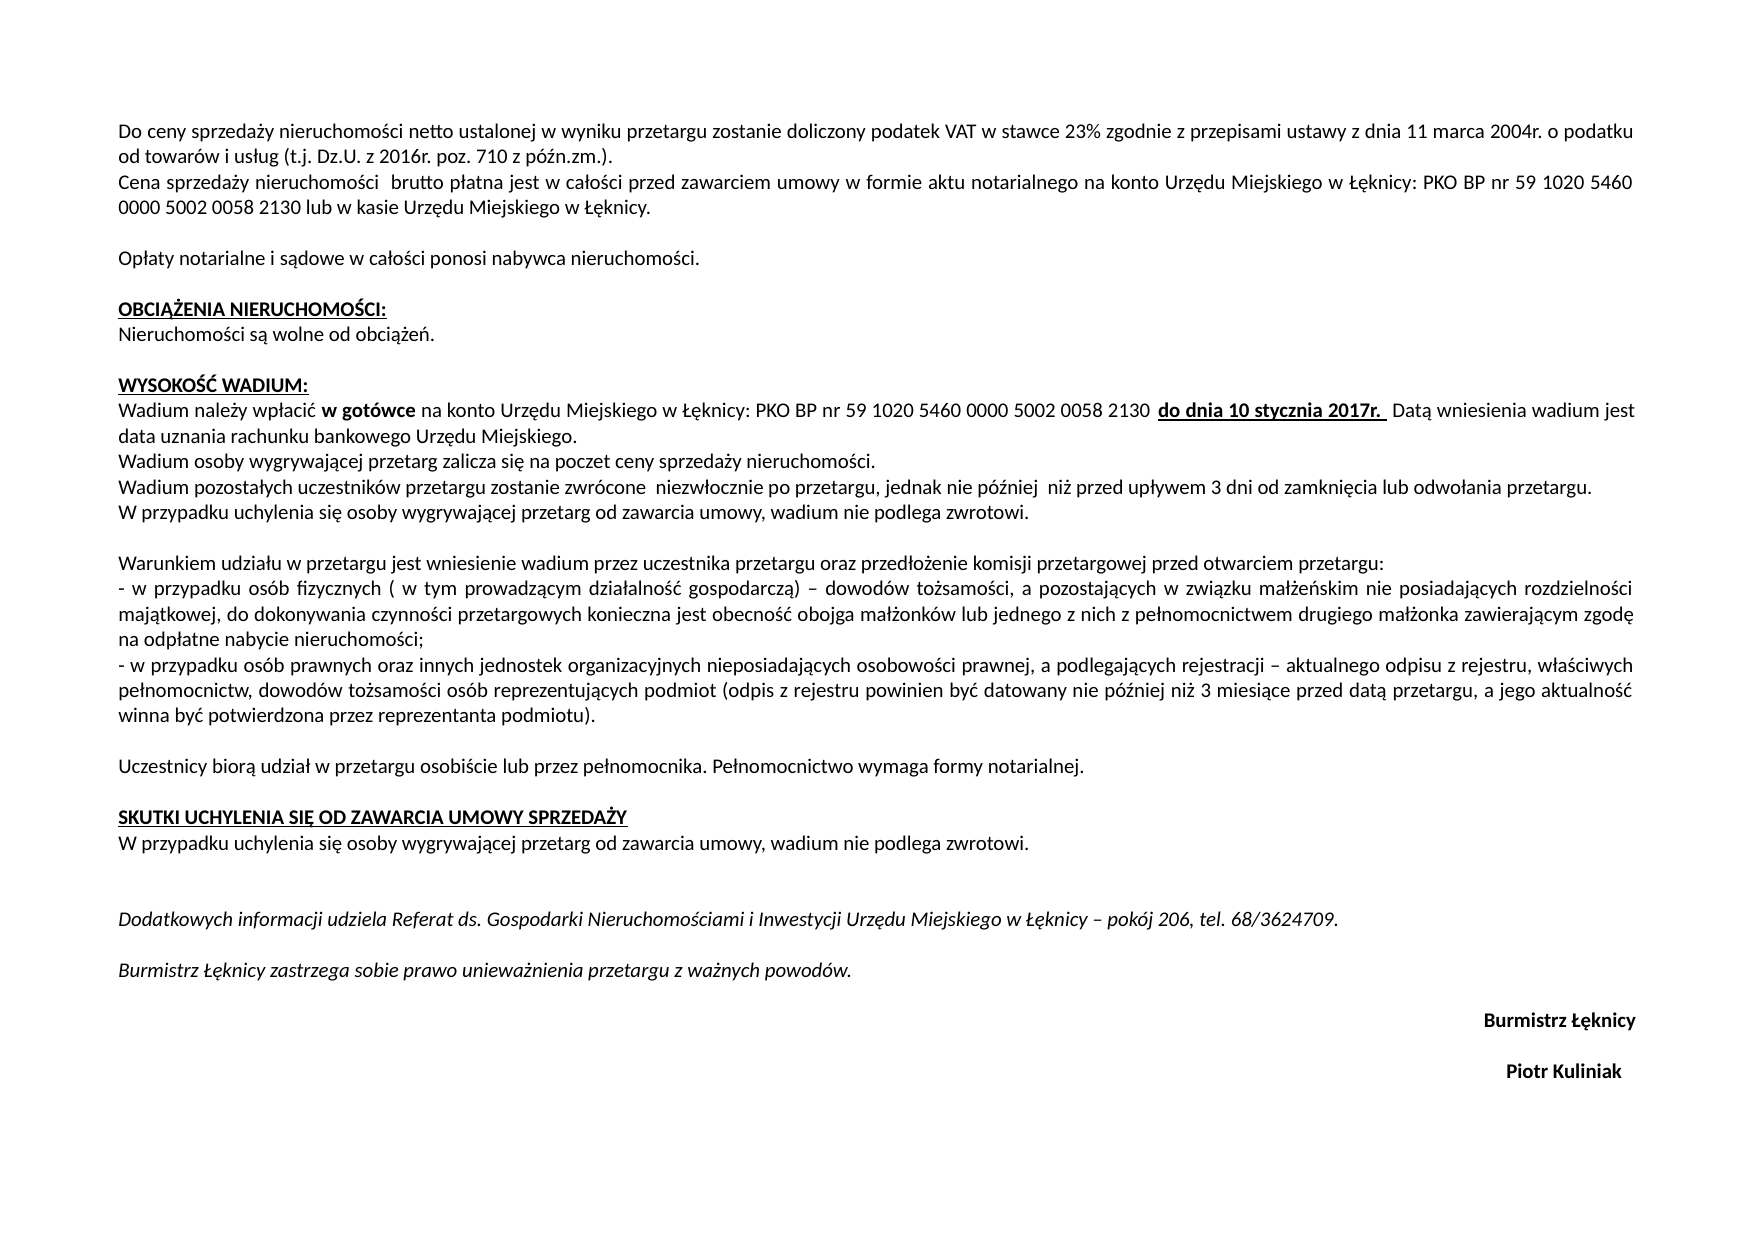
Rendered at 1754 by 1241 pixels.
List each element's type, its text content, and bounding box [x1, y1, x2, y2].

text Nieruchomości są wolne od obciążeń. [118, 321, 1636, 347]
text OBCIĄŻENIA NIERUCHOMOŚCI: [118, 296, 1636, 321]
text W przypadku uchylenia się osoby wygrywającej przetarg od zawarcia umowy, wadium nie podlega zwrotowi. [118, 830, 1636, 855]
text Wadium pozostałych uczestników przetargu zostanie zwrócone niezwłocznie po przetargu, jednak nie później niż przed upływem 3 dni od zamknięcia lub odwołania przetargu. [118, 474, 1636, 499]
text - w przypadku osób prawnych oraz innych jednostek organizacyjnych nieposiadających osobowości prawnej, a podlegających rejestracji – aktualnego odpisu z rejestru, właściwych pełnomocnictw, dowodów tożsamości osób reprezentujących podmiot (odpis z rejestru powinien być datowany nie później niż 3 miesiące przed datą przetargu, a jego aktualność winna być potwierdzona przez reprezentanta podmiotu). [118, 652, 1636, 728]
text SKUTKI UCHYLENIA SIĘ OD ZAWARCIA UMOWY SPRZEDAŻY [118, 804, 1636, 830]
text Do ceny sprzedaży nieruchomości netto ustalonej w wyniku przetargu zostanie doliczony podatek VAT w stawce 23% zgodnie z przepisami ustawy z dnia 11 marca 2004r. o podatku od towarów i usług (t.j. Dz.U. z 2016r. poz. 710 z późn.zm.). [118, 118, 1636, 169]
text Cena sprzedaży nieruchomości brutto płatna jest w całości przed zawarciem umowy w formie aktu notarialnego na konto Urzędu Miejskiego w Łęknicy: PKO BP nr 59 1020 5460 0000 5002 0058 2130 lub w kasie Urzędu Miejskiego w Łęknicy. [118, 169, 1636, 220]
text Piotr Kuliniak [118, 1058, 1636, 1084]
text Uczestnicy biorą udział w przetargu osobiście lub przez pełnomocnika. Pełnomocnictwo wymaga formy notarialnej. [118, 753, 1636, 779]
text Burmistrz Łęknicy zastrzega sobie prawo unieważnienia przetargu z ważnych powodów. [118, 957, 1636, 982]
text Wadium należy wpłacić w gotówce na konto Urzędu Miejskiego w Łęknicy: PKO BP nr 59 1020 5460 0000 5002 0058 2130 do dnia 10 stycznia 2017r. Datą wniesienia wadium jest data uznania rachunku bankowego Urzędu Miejskiego. [118, 398, 1636, 448]
text Burmistrz Łęknicy [118, 1008, 1636, 1033]
text Warunkiem udziału w przetargu jest wniesienie wadium przez uczestnika przetargu oraz przedłożenie komisji przetargowej przed otwarciem przetargu: [118, 550, 1636, 576]
text WYSOKOŚĆ WADIUM: [118, 372, 1636, 398]
text Opłaty notarialne i sądowe w całości ponosi nabywca nieruchomości. [118, 245, 1636, 271]
text Dodatkowych informacji udziela Referat ds. Gospodarki Nieruchomościami i Inwestycji Urzędu Miejskiego w Łęknicy – pokój 206, tel. 68/3624709. [118, 906, 1636, 931]
text Wadium osoby wygrywającej przetarg zalicza się na poczet ceny sprzedaży nieruchomości. [118, 448, 1636, 474]
text W przypadku uchylenia się osoby wygrywającej przetarg od zawarcia umowy, wadium nie podlega zwrotowi. [118, 499, 1636, 525]
text - w przypadku osób fizycznych ( w tym prowadzącym działalność gospodarczą) – dowodów tożsamości, a pozostających w związku małżeńskim nie posiadających rozdzielności majątkowej, do dokonywania czynności przetargowych konieczna jest obecność obojga małżonków lub jednego z nich z pełnomocnictwem drugiego małżonka zawierającym zgodę na odpłatne nabycie nieruchomości; [118, 576, 1636, 652]
